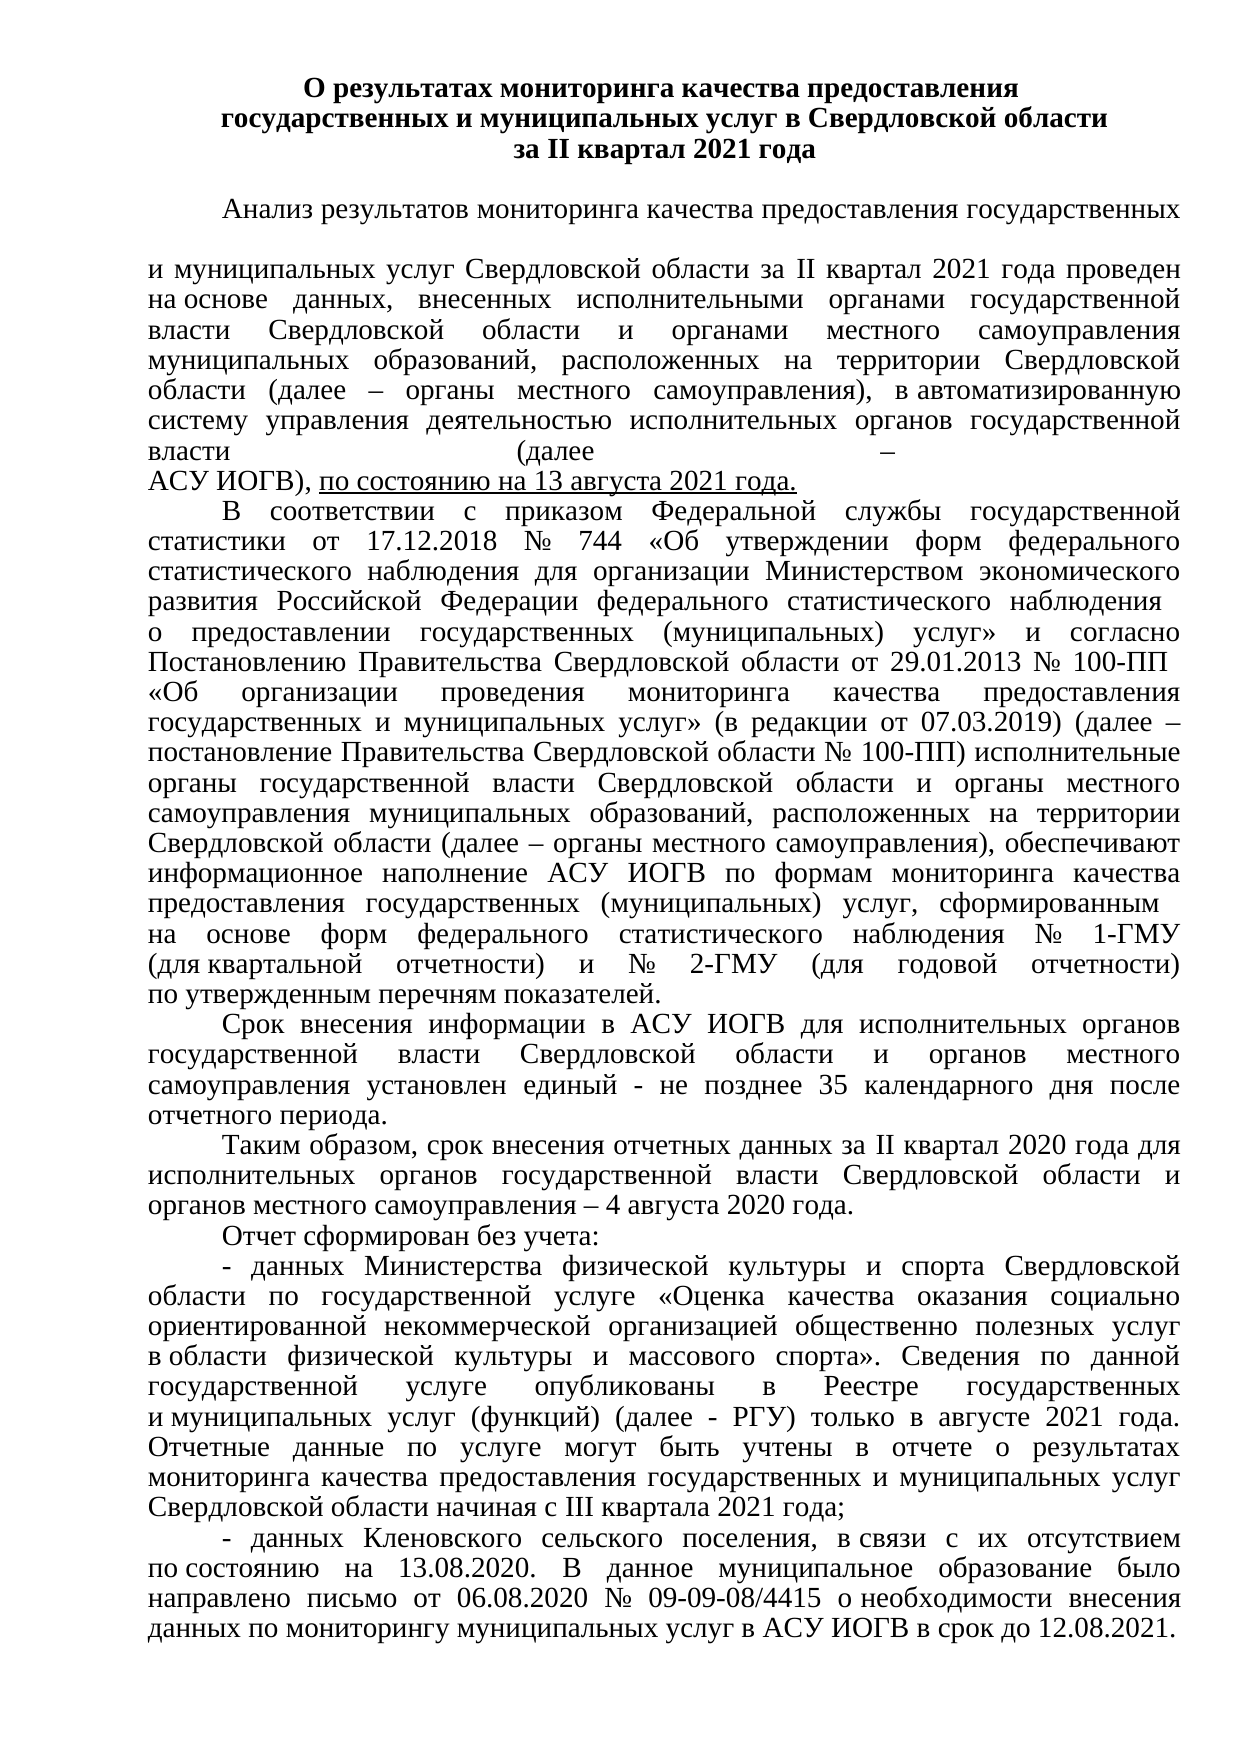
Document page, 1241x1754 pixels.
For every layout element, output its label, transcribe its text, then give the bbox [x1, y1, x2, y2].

text О результатах мониторинга качества предоставления государственных и муниципальных услуг в Свердловской области за II квартал 2021 года [148, 74, 1181, 164]
text Таким образом, срок внесения отчетных данных за II квартал 2020 года для исполнительных органов государственной власти Свердловской области и органов местного самоуправления – 4 августа 2020 года. [148, 1131, 1181, 1221]
text В соответствии с приказом Федеральной службы государственной статистики от 17.12.2018 № 744 «Об утверждении форм федерального статистического наблюдения для организации Министерством экономического развития Российской Федерации федерального статистического наблюдения о предоставлении государственных (муниципальных) услуг» и согласно Постановлению Правительства Свердловской области от 29.01.2013 № 100-ПП «Об организации проведения мониторинга качества предоставления государственных и муниципальных услуг» (в редакции от 07.03.2019) (далее – постановление Правительства Свердловской области № 100-ПП) исполнительные органы государственной власти Свердловской области и органы местного самоуправления муниципальных образований, расположенных на территории Свердловской области (далее – органы местного самоуправления), обеспечивают информационное наполнение АСУ ИОГВ по формам мониторинга качества предоставления государственных (муниципальных) услуг, сформированным на основе форм федерального статистического наблюдения № 1-ГМУ (для квартальной отчетности) и № 2-ГМУ (для годовой отчетности) по утвержденным перечням показателей. [148, 496, 1181, 1010]
text - данных Министерства физической культуры и спорта Свердловской области по государственной услуге «Оценка качества оказания социально ориентированной некоммерческой организацией общественно полезных услуг в области физической культуры и массового спорта». Сведения по данной государственной услуге опубликованы в Реестре государственных и муниципальных услуг (функций) (далее - РГУ) только в августе 2021 года. Отчетные данные по услуге могут быть учтены в отчете о результатах мониторинга качества предоставления государственных и муниципальных услуг Свердловской области начиная с III квартала 2021 года; [148, 1251, 1181, 1523]
text Анализ результатов мониторинга качества предоставления государственных и муниципальных услуг Свердловской области за II квартал 2021 года проведен на основе данных, внесенных исполнительными органами государственной власти Свердловской области и органами местного самоуправления муниципальных образований, расположенных на территории Свердловской области (далее – органы местного самоуправления), в автоматизированную систему управления деятельностью исполнительных органов государственной власти (далее – АСУ ИОГВ), по состоянию на 13 августа 2021 года. [148, 194, 1181, 496]
text - данных Кленовского сельского поселения, в связи с их отсутствием по состоянию на 13.08.2020. В данное муниципальное образование было направлено письмо от 06.08.2020 № 09-09-08/4415 о необходимости внесения данных по мониторингу муниципальных услуг в АСУ ИОГВ в срок до 12.08.2021. [148, 1523, 1181, 1644]
text Отчет сформирован без учета: [148, 1221, 1181, 1251]
text Срок внесения информации в АСУ ИОГВ для исполнительных органов государственной власти Свердловской области и органов местного самоуправления установлен единый - не позднее 35 календарного дня после отчетного периода. [148, 1010, 1181, 1131]
